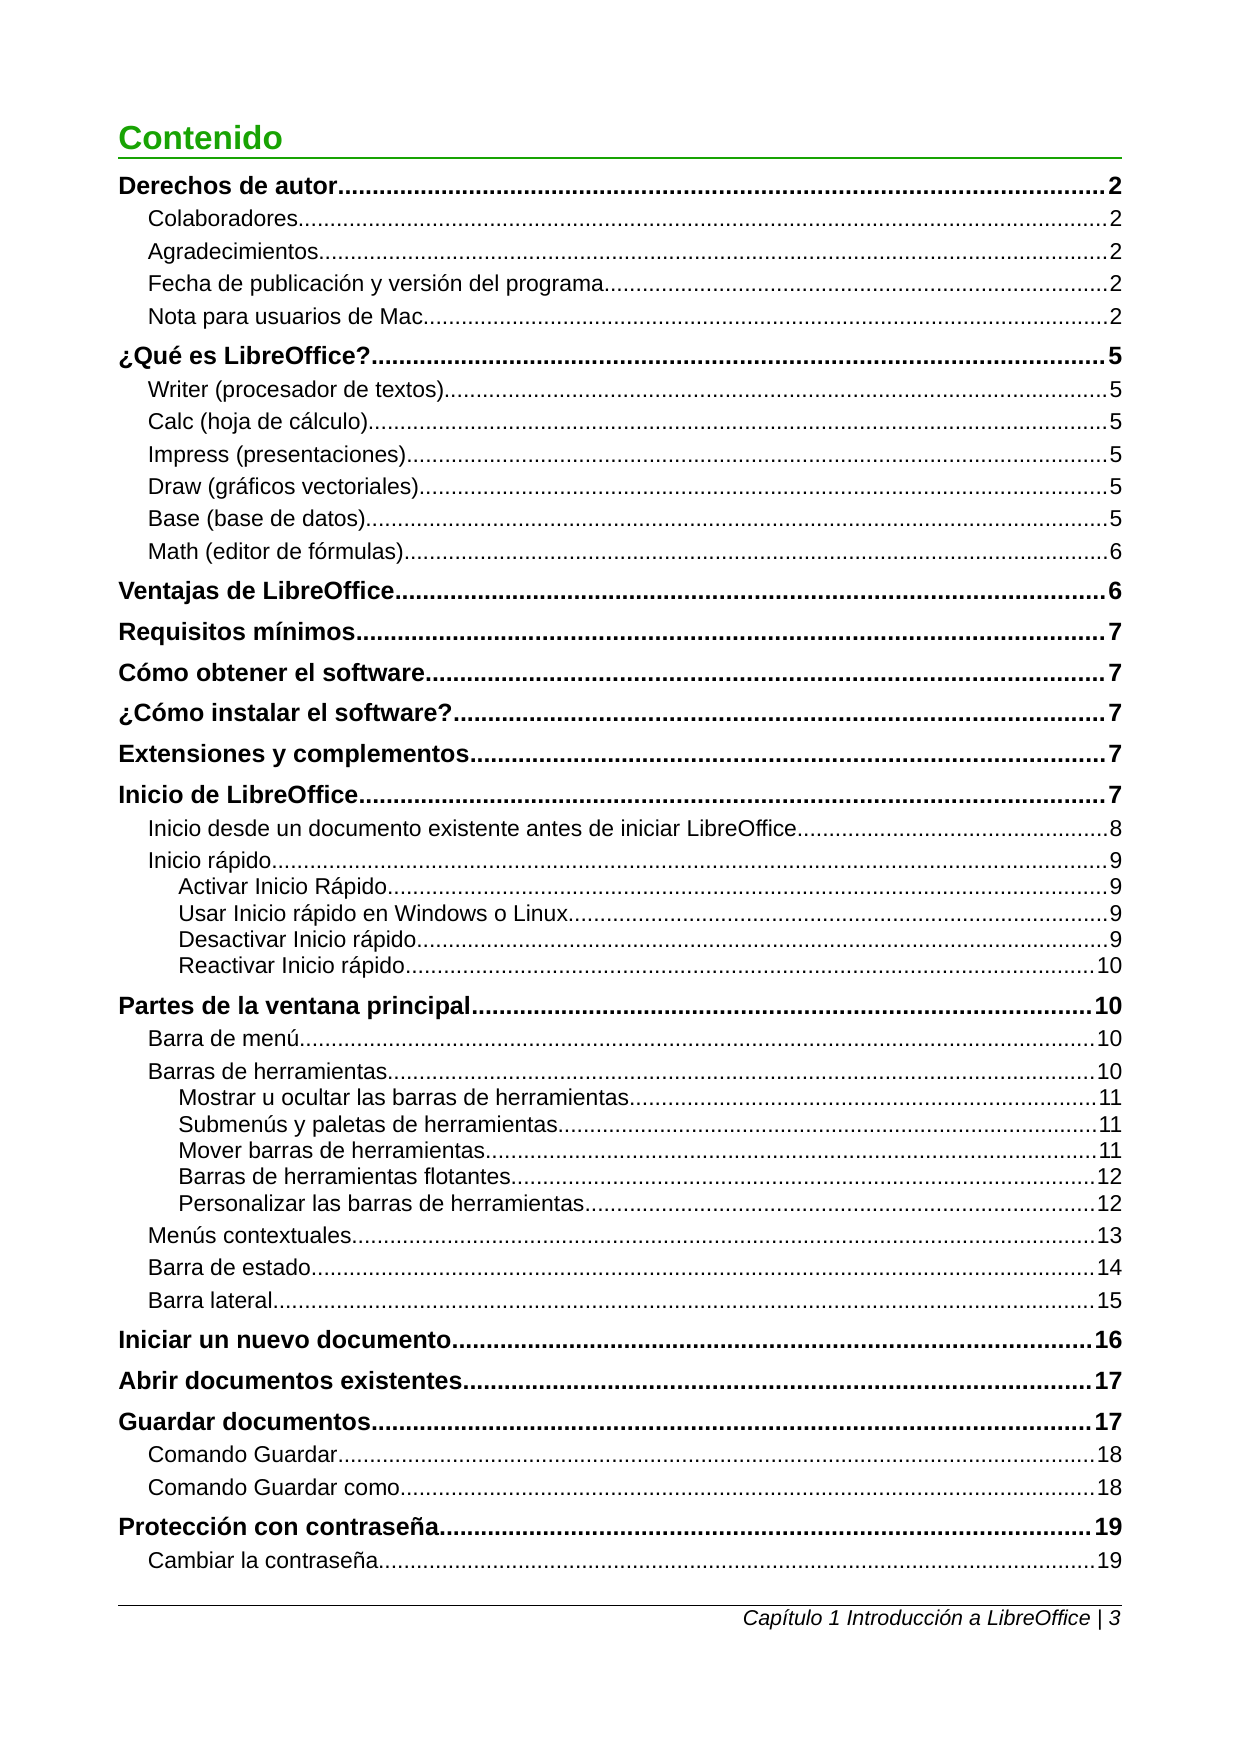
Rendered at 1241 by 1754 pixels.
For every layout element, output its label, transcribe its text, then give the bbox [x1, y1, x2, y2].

text Mostrar u ocultar las barras de herramientas 11 [178, 1084, 1122, 1111]
text Menús contextuales 13 [148, 1222, 1122, 1248]
text Inicio desde un documento existente antes de iniciar LibreOffice 8 [148, 814, 1122, 841]
text Barra de menú 10 [148, 1025, 1122, 1052]
text Writer (procesador de textos) 5 [148, 376, 1122, 402]
text Ventajas de LibreOffice 6 [118, 576, 1122, 605]
text Inicio rápido 9 [148, 847, 1122, 873]
text Agradecimientos 2 [148, 238, 1122, 264]
text Extensiones y complementos 7 [118, 739, 1122, 768]
text Math (editor de fórmulas) 6 [148, 538, 1122, 564]
text Nota para usuarios de Mac 2 [148, 303, 1122, 329]
text Barras de herramientas 10 [148, 1058, 1122, 1084]
text Partes de la ventana principal 10 [118, 991, 1122, 1019]
text Protección con contraseña 19 [118, 1512, 1122, 1541]
text Fecha de publicación y versión del programa 2 [148, 270, 1122, 297]
text Requisitos mínimos 7 [118, 617, 1122, 646]
text Iniciar un nuevo documento 16 [118, 1325, 1122, 1354]
text Calc (hoja de cálculo) 5 [148, 408, 1122, 434]
text Impress (presentaciones) 5 [148, 441, 1122, 467]
text Personalizar las barras de herramientas 12 [178, 1189, 1122, 1216]
text Barras de herramientas flotantes 12 [178, 1163, 1122, 1189]
text Cambiar la contraseña 19 [148, 1547, 1122, 1573]
text Cómo obtener el software 7 [118, 657, 1122, 686]
text Guardar documentos 17 [118, 1407, 1122, 1435]
text Abrir documentos existentes 17 [118, 1366, 1122, 1394]
text Barra de estado 14 [148, 1254, 1122, 1281]
text Derechos de autor 2 [118, 171, 1122, 199]
text Inicio de LibreOffice 7 [118, 780, 1122, 808]
text Colaboradores 2 [148, 205, 1122, 232]
text Submenús y paletas de herramientas 11 [178, 1111, 1122, 1137]
text Base (base de datos) 5 [148, 505, 1122, 532]
text Usar Inicio rápido en Windows o Linux 9 [178, 899, 1122, 926]
text Mover barras de herramientas 11 [178, 1137, 1122, 1163]
text Draw (gráficos vectoriales) 5 [148, 473, 1122, 499]
text ¿Cómo instalar el software? 7 [118, 698, 1122, 727]
text Comando Guardar 18 [148, 1441, 1122, 1468]
text Desactivar Inicio rápido 9 [178, 926, 1122, 952]
text ¿Qué es LibreOffice? 5 [118, 341, 1122, 370]
subtitle Contenido [118, 118, 1122, 157]
text Comando Guardar como 18 [148, 1474, 1122, 1500]
text Activar Inicio Rápido 9 [178, 873, 1122, 899]
text Reactivar Inicio rápido 10 [178, 952, 1122, 979]
text Barra lateral 15 [148, 1287, 1122, 1313]
